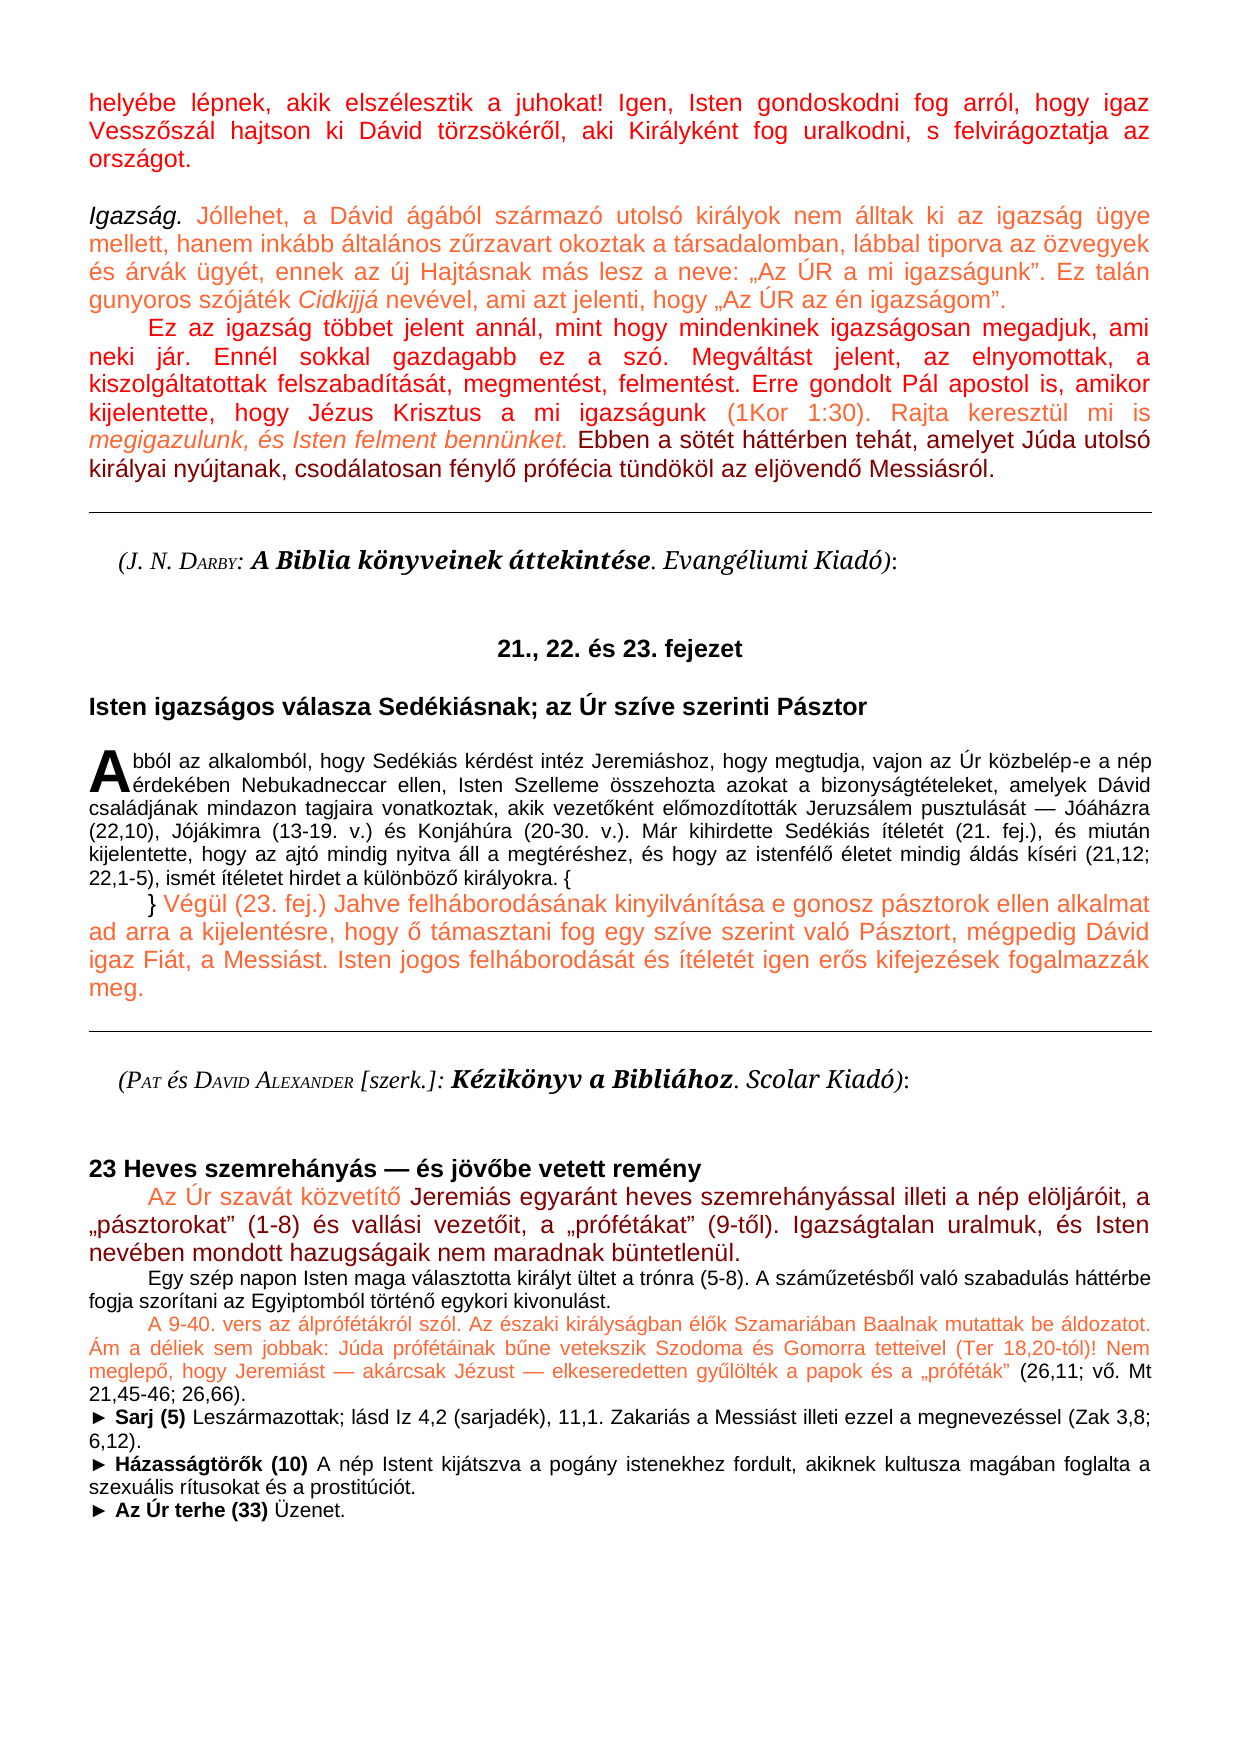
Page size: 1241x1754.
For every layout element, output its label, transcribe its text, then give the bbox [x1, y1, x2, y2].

text (J. N. Darby: A Biblia könyveinek áttekintése. Evangéliumi Kiadó): [88, 513, 1152, 606]
text Az Úr szavát közvetítő Jeremiás egyaránt heves szemrehányással illeti a nép elöljáróit, a „pásztorokat” (1-8) és vallási vezetőit, a „prófétákat” (9-től). Igazságtalan uralmuk, és Isten nevében mondott hazugságaik nem maradnak büntetlenül. [88, 1183, 1152, 1267]
text 21., 22. és 23. fejezet [88, 635, 1152, 663]
text 23 Heves szemrehányás ― és jövőbe vetett remény [88, 1154, 1152, 1183]
text (Pat és David Alexander [szerk.]: Kézikönyv a Bibliához. Scolar Kiadó): [88, 1032, 1152, 1125]
text ► Sarj (5) Leszármazottak; lásd Iz 4,2 (sarjadék), 11,1. Zakariás a Messiást illeti ezzel a megnevezéssel (Zak 3,8; 6,12). [88, 1406, 1152, 1452]
text } Végül (23. fej.) Jahve felháborodásának kinyilvánítása e gonosz pásztorok ellen alkalmat ad arra a kijelentésre, hogy ő támasztani fog egy szíve szerint való Pásztort, mégpedig Dávid igaz Fiát, a Messiást. Isten jogos felháborodását és ítéletét igen erős kifejezések fogalmazzák meg. [88, 889, 1152, 1002]
text Isten igazságos válasza Sedékiásnak; az Úr szíve szerinti Pásztor [88, 693, 1152, 721]
text ► Házasságtörők (10) A nép Istent kijátszva a pogány istenekhez fordult, akiknek kultusza magában foglalta a szexuális rítusokat és a prostitúciót. [88, 1452, 1152, 1499]
text ► Az Úr terhe (33) Üzenet. [88, 1499, 1152, 1522]
text Abból az alkalomból, hogy Sedékiás kérdést intéz Jeremiáshoz, hogy megtudja, vajon az Úr közbelép‑e a nép érdekében Nebukadneccar ellen, Isten Szelleme összehozta azokat a bizonyságtételeket, amelyek Dávid családjának mindazon tagjaira vonatkoztak, akik vezetőként előmozdították Jeruzsálem pusztulását — Jóáházra (22,10), Jójákimra (13-19. v.) és Konjáhúra (20-30. v.). Már kihirdette Sedékiás ítéletét (21. fej.), és miután kijelentette, hogy az ajtó mindig nyitva áll a megtéréshez, és hogy az istenfélő életet mindig áldás kíséri (21,12; 22,1-5), ismét ítéletet hirdet a különböző királyokra. { [88, 750, 1152, 889]
text Egy szép napon Isten maga választotta királyt ültet a trónra (5-8). A száműzetésből való szabadulás háttérbe fogja szorítani az Egyiptomból történő egykori kivonulást. [88, 1267, 1152, 1313]
text helyébe lépnek, akik elszélesztik a juhokat! Igen, Isten gondoskodni fog arról, hogy igaz Vesszőszál hajtson ki Dávid törzsökéről, aki Királyként fog uralkodni, s felvirágoztatja az országot. [88, 88, 1152, 173]
text Ez az igazság többet jelent annál, mint hogy mindenkinek igazságosan megadjuk, ami neki jár. Ennél sokkal gazdagabb ez a szó. Megváltást jelent, az elnyomottak, a kiszolgáltatottak felszabadítását, megmentést, felmentést. Erre gondolt Pál apostol is, amikor kijelentette, hogy Jézus Krisztus a mi igazságunk (1Kor 1:30). Rajta keresztül mi is megigazulunk, és Isten felment bennünket. Ebben a sötét háttérben tehát, amelyet Júda utolsó királyai nyújtanak, csodálatosan fénylő prófécia tündököl az eljövendő Messiásról. [88, 314, 1152, 482]
text A 9-40. vers az álprófétákról szól. Az északi királyságban élők Szamariában Baalnak mutattak be áldozatot. Ám a déliek sem jobbak: Júda prófétáinak bűne vetekszik Szodoma és Gomorra tetteivel (Ter 18,20-tól)! Nem meglepő, hogy Jeremiást — akárcsak Jézust — elkeseredetten gyűlölték a papok és a „próféták” (26,11; vő. Mt 21,45-46; 26,66). [88, 1313, 1152, 1406]
text Igazság. Jóllehet, a Dávid ágából származó utolsó királyok nem álltak ki az igazság ügye mellett, hanem inkább általános zűrzavart okoztak a társadalomban, lábbal tiporva az özvegyek és árvák ügyét, ennek az új Hajtásnak más lesz a neve: „Az ÚR a mi igazságunk”. Ez talán gunyoros szójáték Cidkijjá nevével, ami azt jelenti, hogy „Az ÚR az én igazságom”. [88, 202, 1152, 314]
